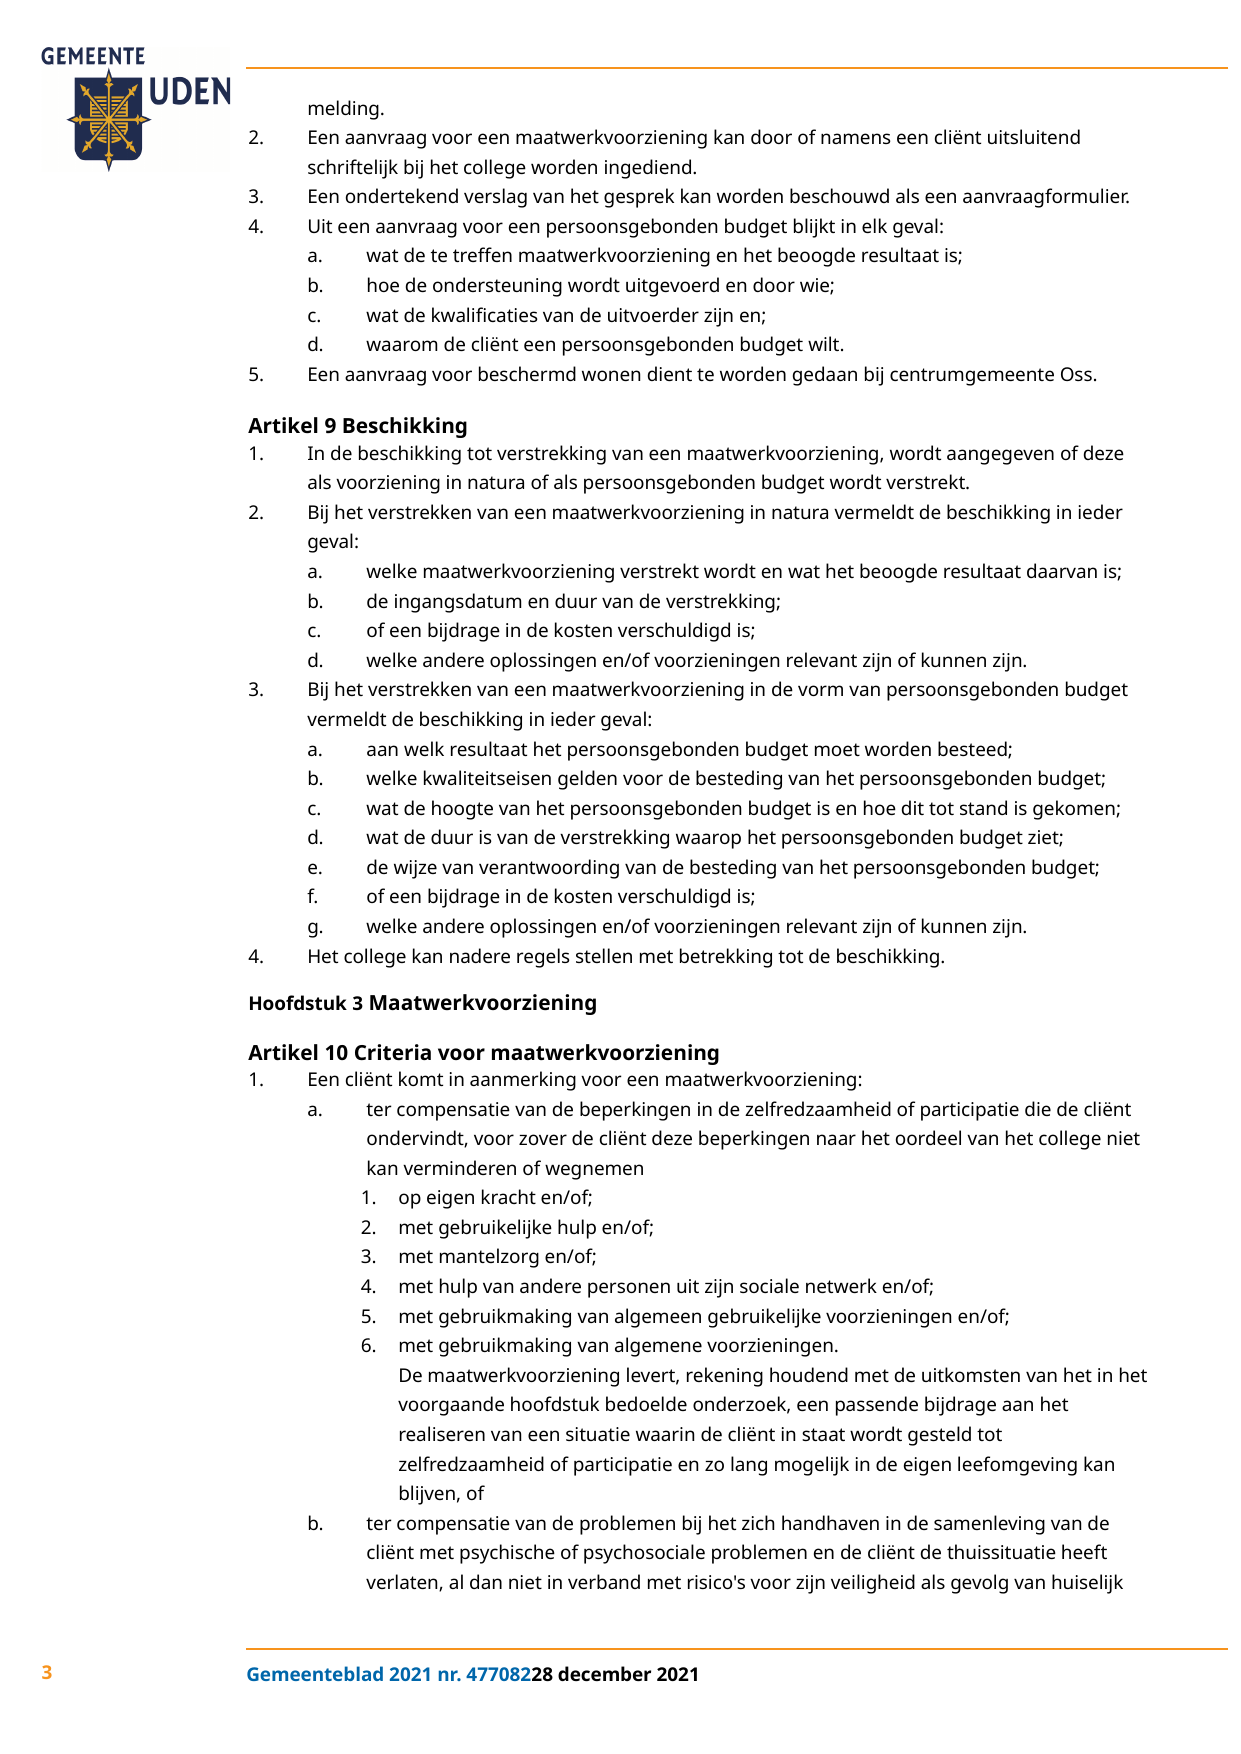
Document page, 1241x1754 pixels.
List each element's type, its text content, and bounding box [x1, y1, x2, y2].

list met mantelzorg en/of; [361, 1244, 1152, 1269]
list wat de te treffen maatwerkvoorziening en het beoogde resultaat is; [307, 243, 1152, 268]
list de ingangsdatum en duur van de verstrekking; [307, 588, 1152, 613]
list welke andere oplossingen en/of voorzieningen relevant zijn of kunnen zijn. [307, 913, 1152, 939]
list wat de kwalificaties van de uitvoerder zijn en; [307, 302, 1152, 328]
list ter compensatie van de beperkingen in de zelfredzaamheid of participatie die de cliënt ondervindt, voor zover de cliënt deze beperkingen naar het oordeel van het college niet kan verminderen of wegnemen [307, 1096, 1152, 1181]
list In de beschikking tot verstrekking van een maatwerkvoorziening, wordt aangegeven of deze als voorziening in natura of als persoonsgebonden budget wordt verstrekt. [248, 440, 1152, 495]
list ter compensatie van de problemen bij het zich handhaven in de samenleving van de cliënt met psychische of psychosociale problemen en de cliënt de thuissituatie heeft verlaten, al dan niet in verband met risico's voor zijn veiligheid als gevolg van huiselijk [307, 1510, 1152, 1595]
text Artikel 10 Criteria voor maatwerkvoorziening [248, 1038, 1152, 1066]
list De maatwerkvoorziening levert, rekening houdend met de uitkomsten van het in het voorgaande hoofdstuk bedoelde onderzoek, een passende bijdrage aan het realiseren van een situatie waarin de cliënt in staat wordt gesteld tot zelfredzaamheid of participatie en zo lang mogelijk in de eigen leefomgeving kan blijven, of [361, 1362, 1152, 1506]
list Een aanvraag voor beschermd wonen dient te worden gedaan bij centrumgemeente Oss. [248, 361, 1152, 387]
list Een ondertekend verslag van het gesprek kan worden beschouwd als een aanvraagformulier. [248, 183, 1152, 209]
list of een bijdrage in de kosten verschuldigd is; [307, 884, 1152, 909]
list welke andere oplossingen en/of voorzieningen relevant zijn of kunnen zijn. [307, 647, 1152, 673]
picture [41, 47, 231, 172]
list Het college kan nadere regels stellen met betrekking tot de beschikking. [248, 943, 1152, 968]
list wat de hoogte van het persoonsgebonden budget is en hoe dit tot stand is gekomen; [307, 795, 1152, 821]
list met gebruikmaking van algemene voorzieningen. [361, 1332, 1152, 1358]
text Hoofdstuk 3 Maatwerkvoorziening [248, 988, 1152, 1017]
list melding. [248, 95, 1152, 121]
list Een cliënt komt in aanmerking voor een maatwerkvoorziening: [248, 1066, 1152, 1092]
list op eigen kracht en/of; [361, 1184, 1152, 1210]
list waarom de cliënt een persoonsgebonden budget wilt. [307, 331, 1152, 357]
list of een bijdrage in de kosten verschuldigd is; [307, 617, 1152, 643]
list de wijze van verantwoording van de besteding van het persoonsgebonden budget; [307, 854, 1152, 880]
list met gebruikelijke hulp en/of; [361, 1214, 1152, 1240]
list welke kwaliteitseisen gelden voor de besteding van het persoonsgebonden budget; [307, 765, 1152, 791]
list Uit een aanvraag voor een persoonsgebonden budget blijkt in elk geval: [248, 213, 1152, 239]
list Bij het verstrekken van een maatwerkvoorziening in de vorm van persoonsgebonden budget vermeldt de beschikking in ieder geval: [248, 677, 1152, 732]
list met gebruikmaking van algemeen gebruikelijke voorzieningen en/of; [361, 1303, 1152, 1328]
list wat de duur is van de verstrekking waarop het persoonsgebonden budget ziet; [307, 824, 1152, 850]
list hoe de ondersteuning wordt uitgevoerd en door wie; [307, 272, 1152, 298]
list aan welk resultaat het persoonsgebonden budget moet worden besteed; [307, 736, 1152, 761]
list Een aanvraag voor een maatwerkvoorziening kan door of namens een cliënt uitsluitend schriftelijk bij het college worden ingediend. [248, 124, 1152, 180]
list welke maatwerkvoorziening verstrekt wordt en wat het beoogde resultaat daarvan is; [307, 558, 1152, 584]
text Artikel 9 Beschikking [248, 411, 1152, 440]
list met hulp van andere personen uit zijn sociale netwerk en/of; [361, 1273, 1152, 1299]
list Bij het verstrekken van een maatwerkvoorziening in natura vermeldt de beschikking in ieder geval: [248, 499, 1152, 554]
